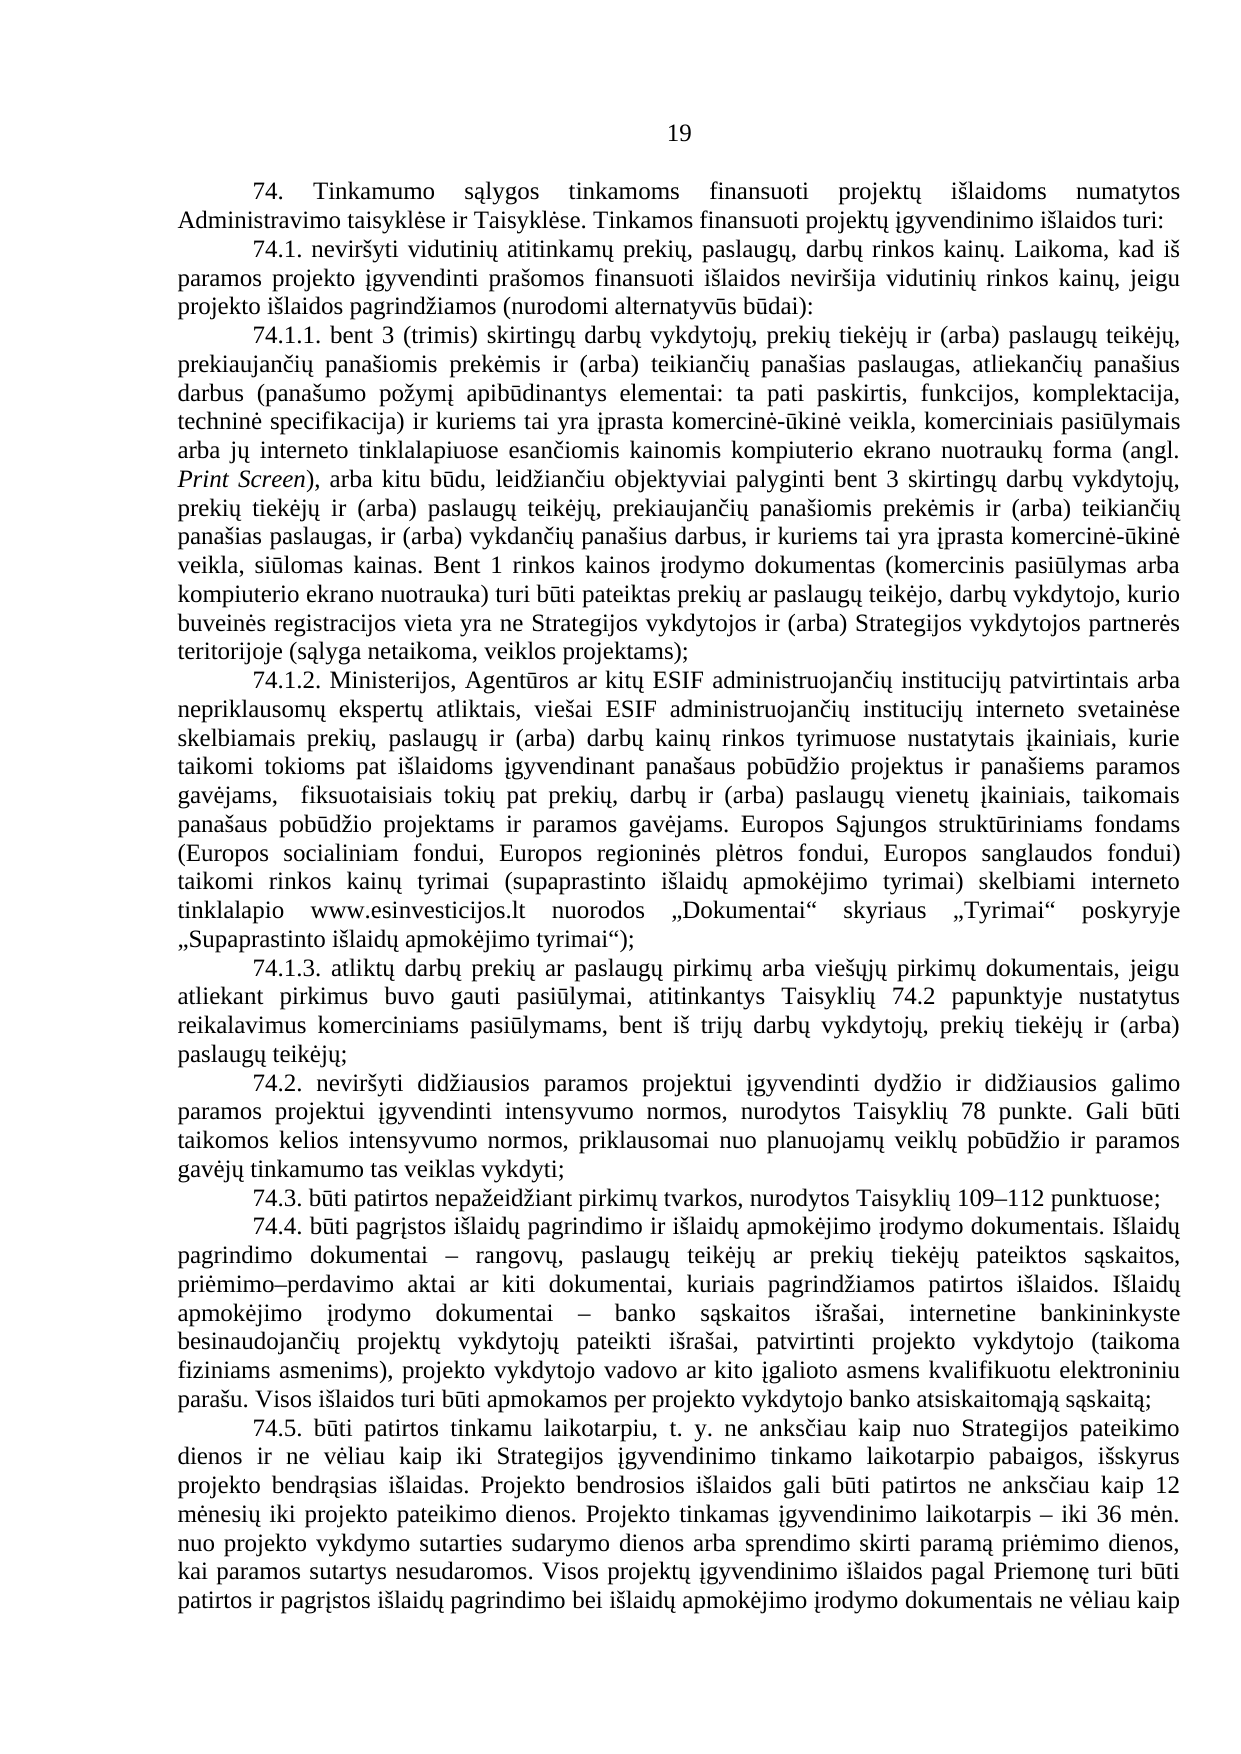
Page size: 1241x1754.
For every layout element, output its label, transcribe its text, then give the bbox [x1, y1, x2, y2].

text 74.1.3. atliktų darbų prekių ar paslaugų pirkimų arba viešųjų pirkimų dokumentais, jeigu atliekant pirkimus buvo gauti pasiūlymai, atitinkantys Taisyklių 74.2 papunktyje nustatytus reikalavimus komerciniams pasiūlymams, bent iš trijų darbų vykdytojų, prekių tiekėjų ir (arba) paslaugų teikėjų; [177, 953, 1181, 1068]
text 74.3. būti patirtos nepažeidžiant pirkimų tvarkos, nurodytos Taisyklių 109–112 punktuose; [177, 1183, 1181, 1211]
text 74.1. neviršyti vidutinių atitinkamų prekių, paslaugų, darbų rinkos kainų. Laikoma, kad iš paramos projekto įgyvendinti prašomos finansuoti išlaidos neviršija vidutinių rinkos kainų, jeigu projekto išlaidos pagrindžiamos (nurodomi alternatyvūs būdai): [177, 234, 1181, 320]
text 74.1.1. bent 3 (trimis) skirtingų darbų vykdytojų, prekių tiekėjų ir (arba) paslaugų teikėjų, prekiaujančių panašiomis prekėmis ir (arba) teikiančių panašias paslaugas, atliekančių panašius darbus (panašumo požymį apibūdinantys elementai: ta pati paskirtis, funkcijos, komplektacija, techninė specifikacija) ir kuriems tai yra įprasta komercinė-ūkinė veikla, komerciniais pasiūlymais arba jų interneto tinklalapiuose esančiomis kainomis kompiuterio ekrano nuotraukų forma (angl. Print Screen), arba kitu būdu, leidžiančiu objektyviai palyginti bent 3 skirtingų darbų vykdytojų, prekių tiekėjų ir (arba) paslaugų teikėjų, prekiaujančių panašiomis prekėmis ir (arba) teikiančių panašias paslaugas, ir (arba) vykdančių panašius darbus, ir kuriems tai yra įprasta komercinė-ūkinė veikla, siūlomas kainas. Bent 1 rinkos kainos įrodymo dokumentas (komercinis pasiūlymas arba kompiuterio ekrano nuotrauka) turi būti pateiktas prekių ar paslaugų teikėjo, darbų vykdytojo, kurio buveinės registracijos vieta yra ne Strategijos vykdytojos ir (arba) Strategijos vykdytojos partnerės teritorijoje (sąlyga netaikoma, veiklos projektams); [177, 320, 1181, 665]
text 74. Tinkamumo sąlygos tinkamoms finansuoti projektų išlaidoms numatytos Administravimo taisyklėse ir Taisyklėse. Tinkamos finansuoti projektų įgyvendinimo išlaidos turi: [177, 176, 1181, 234]
text 74.4. būti pagrįstos išlaidų pagrindimo ir išlaidų apmokėjimo įrodymo dokumentais. Išlaidų pagrindimo dokumentai – rangovų, paslaugų teikėjų ar prekių tiekėjų pateiktos sąskaitos, priėmimo–perdavimo aktai ar kiti dokumentai, kuriais pagrindžiamos patirtos išlaidos. Išlaidų apmokėjimo įrodymo dokumentai – banko sąskaitos išrašai, internetine bankininkyste besinaudojančių projektų vykdytojų pateikti išrašai, patvirtinti projekto vykdytojo (taikoma fiziniams asmenims), projekto vykdytojo vadovo ar kito įgalioto asmens kvalifikuotu elektroniniu parašu. Visos išlaidos turi būti apmokamos per projekto vykdytojo banko atsiskaitomąją sąskaitą; [177, 1211, 1181, 1413]
text 74.2. neviršyti didžiausios paramos projektui įgyvendinti dydžio ir didžiausios galimo paramos projektui įgyvendinti intensyvumo normos, nurodytos Taisyklių 78 punkte. Gali būti taikomos kelios intensyvumo normos, priklausomai nuo planuojamų veiklų pobūdžio ir paramos gavėjų tinkamumo tas veiklas vykdyti; [177, 1068, 1181, 1183]
text 74.5. būti patirtos tinkamu laikotarpiu, t. y. ne anksčiau kaip nuo Strategijos pateikimo dienos ir ne vėliau kaip iki Strategijos įgyvendinimo tinkamo laikotarpio pabaigos, išskyrus projekto bendrąsias išlaidas. Projekto bendrosios išlaidos gali būti patirtos ne anksčiau kaip 12 mėnesių iki projekto pateikimo dienos. Projekto tinkamas įgyvendinimo laikotarpis – iki 36 mėn. nuo projekto vykdymo sutarties sudarymo dienos arba sprendimo skirti paramą priėmimo dienos, kai paramos sutartys nesudaromos. Visos projektų įgyvendinimo išlaidos pagal Priemonę turi būti patirtos ir pagrįstos išlaidų pagrindimo bei išlaidų apmokėjimo įrodymo dokumentais ne vėliau kaip [177, 1413, 1181, 1614]
text 74.1.2. Ministerijos, Agentūros ar kitų ESIF administruojančių institucijų patvirtintais arba nepriklausomų ekspertų atliktais, viešai ESIF administruojančių institucijų interneto svetainėse skelbiamais prekių, paslaugų ir (arba) darbų kainų rinkos tyrimuose nustatytais įkainiais, kurie taikomi tokioms pat išlaidoms įgyvendinant panašaus pobūdžio projektus ir panašiems paramos gavėjams, fiksuotaisiais tokių pat prekių, darbų ir (arba) paslaugų vienetų įkainiais, taikomais panašaus pobūdžio projektams ir paramos gavėjams. Europos Sąjungos struktūriniams fondams (Europos socialiniam fondui, Europos regioninės plėtros fondui, Europos sanglaudos fondui) taikomi rinkos kainų tyrimai (supaprastinto išlaidų apmokėjimo tyrimai) skelbiami interneto tinklalapio www.esinvesticijos.lt nuorodos „Dokumentai“ skyriaus „Tyrimai“ poskyryje „Supaprastinto išlaidų apmokėjimo tyrimai“); [177, 665, 1181, 953]
